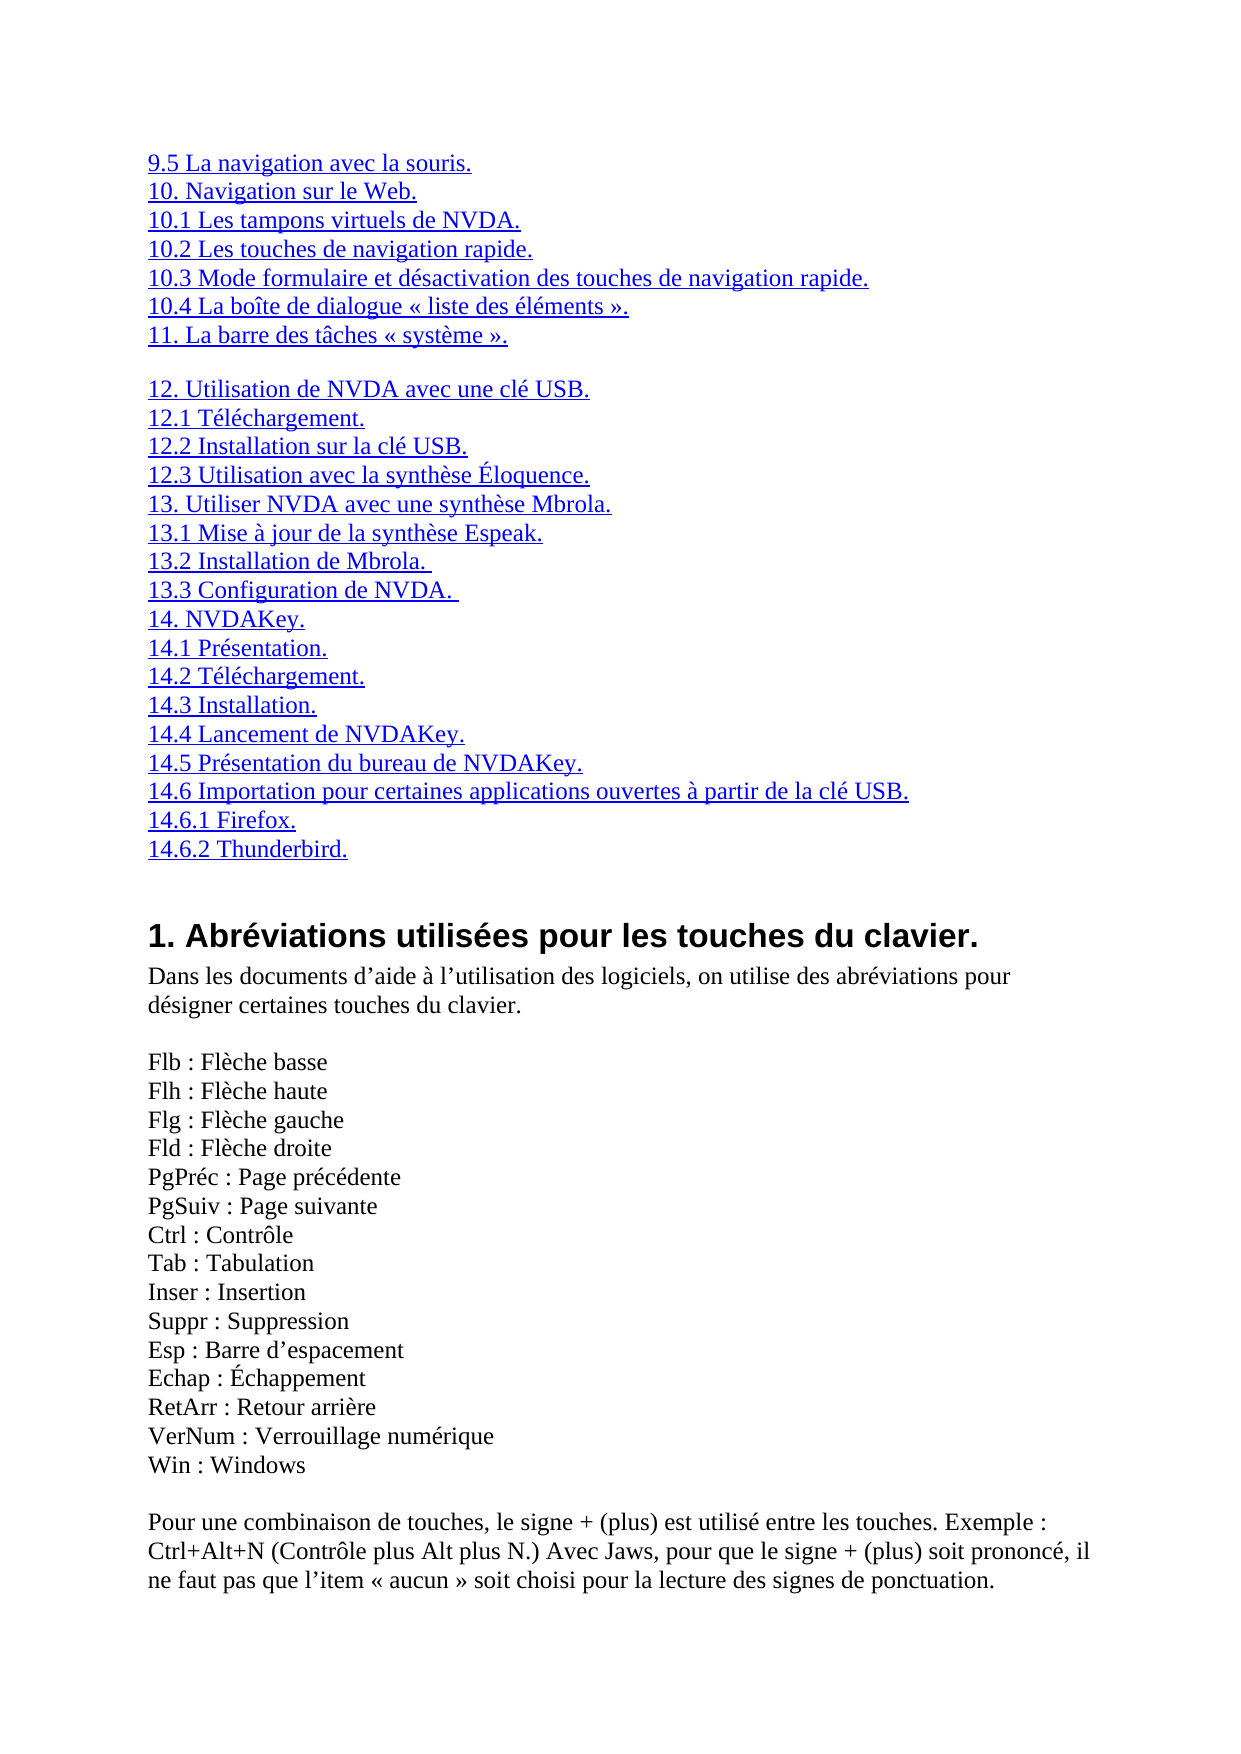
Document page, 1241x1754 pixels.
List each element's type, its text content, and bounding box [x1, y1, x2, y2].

text 12.3 Utilisation avec la synthèse Éloquence. [148, 460, 1092, 489]
text 10.3 Mode formulaire et désactivation des touches de navigation rapide. [148, 263, 1092, 291]
text VerNum : Verrouillage numérique [148, 1421, 1092, 1450]
text PgPréc : Page précédente [148, 1162, 1092, 1191]
text 10.2 Les touches de navigation rapide. [148, 234, 1092, 263]
text 13.1 Mise à jour de la synthèse Espeak. [148, 518, 1092, 546]
text Flb : Flèche basse [148, 1047, 1092, 1076]
text 13. Utiliser NVDA avec une synthèse Mbrola. [148, 489, 1092, 518]
text 13.3 Configuration de NVDA. [148, 575, 1092, 604]
text 14.3 Installation. [148, 690, 1092, 719]
text 13.2 Installation de Mbrola. [148, 546, 1092, 575]
text 10. Navigation sur le Web. [148, 176, 1092, 205]
text 12.1 Téléchargement. [148, 403, 1092, 431]
text 14.6.2 Thunderbird. [148, 834, 1092, 863]
text Esp : Barre d’espacement [148, 1335, 1092, 1363]
text 14.5 Présentation du bureau de NVDAKey. [148, 748, 1092, 776]
text RetArr : Retour arrière [148, 1392, 1092, 1421]
text 9.5 La navigation avec la souris. [148, 148, 1092, 176]
subtitle 1. Abréviations utilisées pour les touches du clavier. [148, 916, 1092, 955]
text Ctrl : Contrôle [148, 1220, 1092, 1248]
text 14.6.1 Firefox. [148, 805, 1092, 834]
text 14. NVDAKey. [148, 604, 1092, 633]
text Suppr : Suppression [148, 1306, 1092, 1335]
text 14.4 Lancement de NVDAKey. [148, 719, 1092, 748]
text Win : Windows [148, 1450, 1092, 1478]
text Dans les documents d’aide à l’utilisation des logiciels, on utilise des abréviations pour désigner certaines touches du clavier. [148, 961, 1092, 1018]
text 12. Utilisation de NVDA avec une clé USB. [148, 374, 1092, 403]
text Pour une combinaison de touches, le signe + (plus) est utilisé entre les touches. Exemple : Ctrl+Alt+N (Contrôle plus Alt plus N.) Avec Jaws, pour que le signe + (plus) soit prononcé, il ne faut pas que l’item « aucun » soit choisi pour la lecture des signes de ponctuation. [148, 1507, 1092, 1593]
text 14.1 Présentation. [148, 633, 1092, 661]
text Tab : Tabulation [148, 1248, 1092, 1277]
text 11. La barre des tâches « système ». [148, 320, 1092, 349]
text Inser : Insertion [148, 1277, 1092, 1306]
text Flh : Flèche haute [148, 1076, 1092, 1105]
text 14.6 Importation pour certaines applications ouvertes à partir de la clé USB. [148, 776, 1092, 805]
text 14.2 Téléchargement. [148, 661, 1092, 690]
text PgSuiv : Page suivante [148, 1191, 1092, 1220]
text Echap : Échappement [148, 1363, 1092, 1392]
text 12.2 Installation sur la clé USB. [148, 431, 1092, 460]
text Fld : Flèche droite [148, 1133, 1092, 1162]
text 10.4 La boîte de dialogue « liste des éléments ». [148, 291, 1092, 320]
text Flg : Flèche gauche [148, 1105, 1092, 1133]
text 10.1 Les tampons virtuels de NVDA. [148, 205, 1092, 234]
